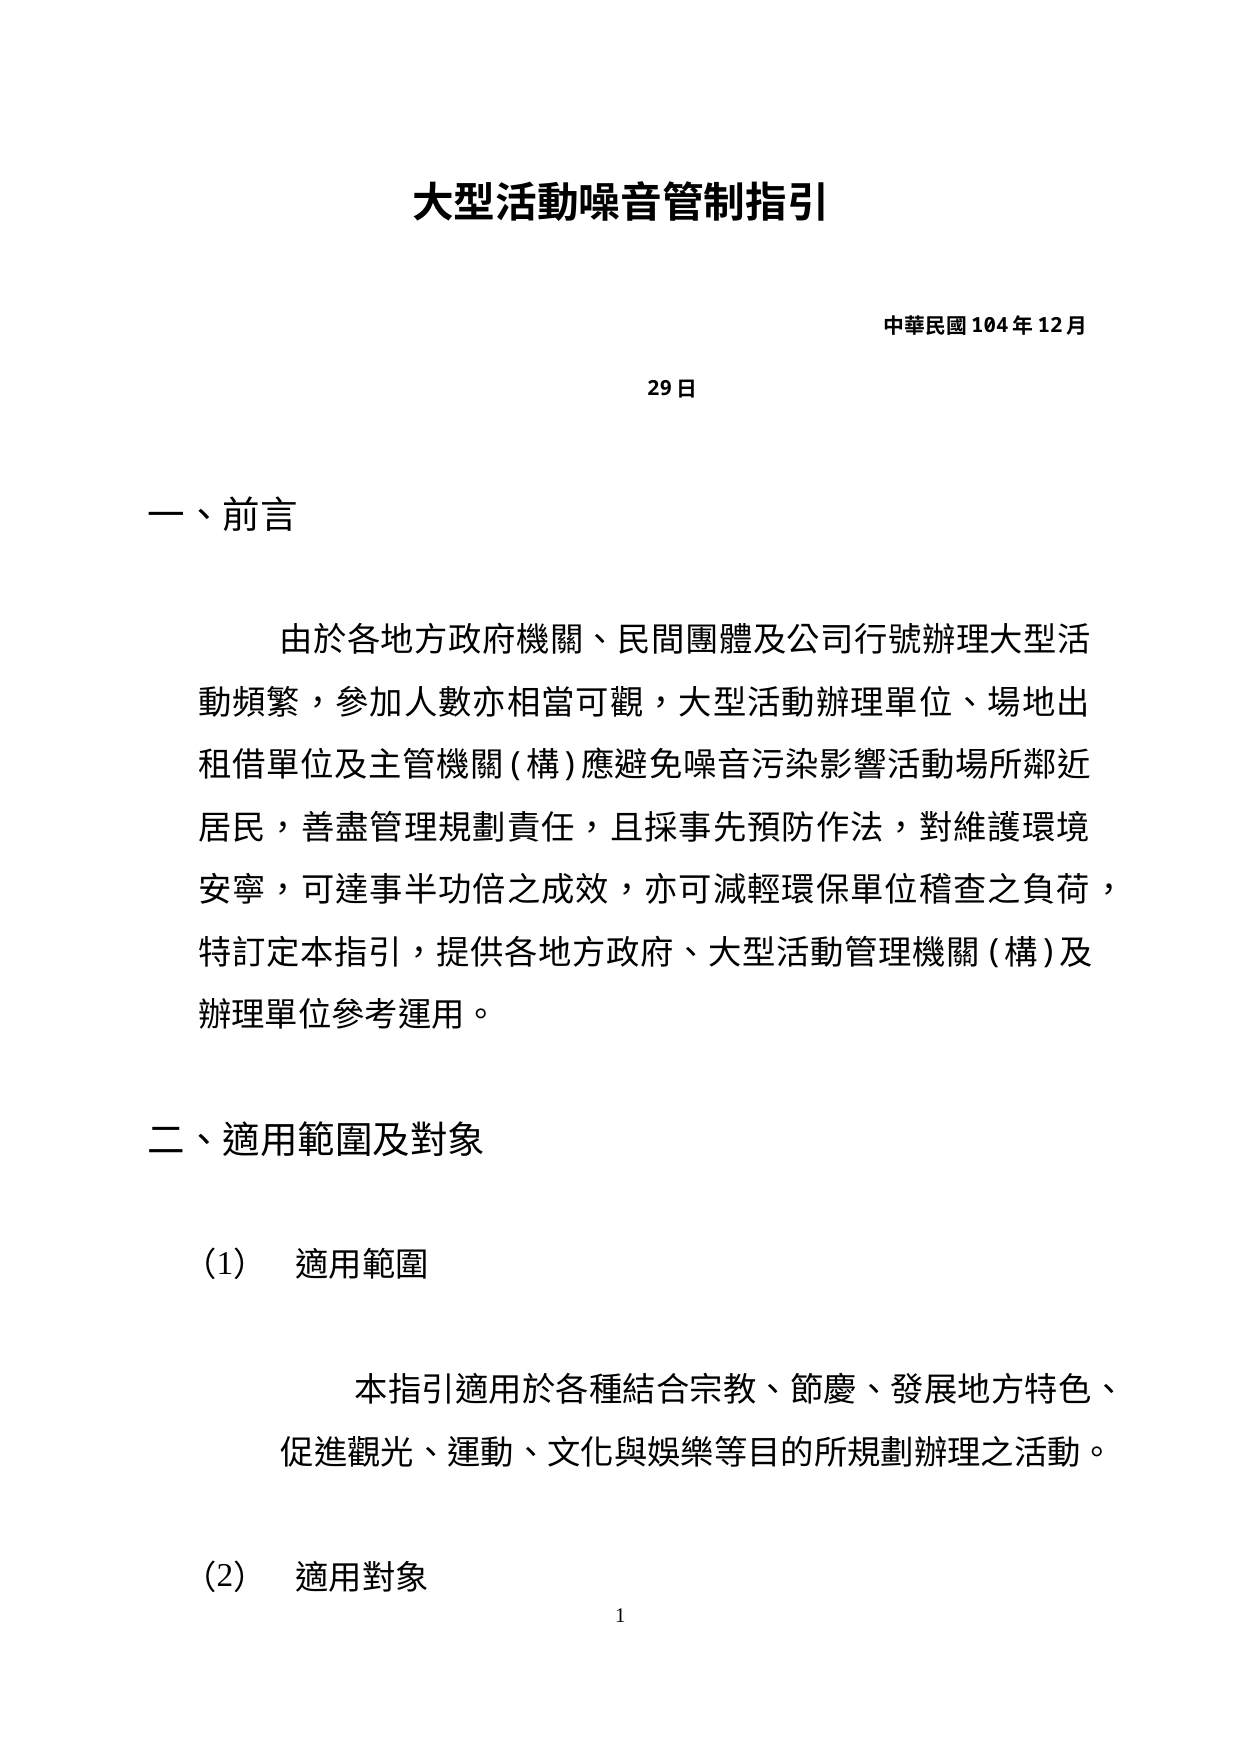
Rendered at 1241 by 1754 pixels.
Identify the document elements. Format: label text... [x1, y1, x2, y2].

text 一、前言 [148, 471, 1092, 533]
text 本指引適用於各種結合宗教、節慶、發展地方特色、促進觀光、運動、文化與娛樂等目的所規劃辦理之活動。 [281, 1346, 1092, 1471]
list 適用範圍 [183, 1221, 1092, 1283]
text 二、適用範圍及對象 [148, 1096, 1092, 1158]
text 中華民國104年12月29日 [251, 283, 1092, 408]
text 由於各地方政府機關、民間團體及公司行號辦理大型活動頻繁，參加人數亦相當可觀，大型活動辦理單位、場地出租借單位及主管機關(構)應避免噪音污染影響活動場所鄰近居民，善盡管理規劃責任，且採事先預防作法，對維護環境安寧，可達事半功倍之成效，亦可減輕環保單位稽查之負荷，特訂定本指引，提供各地方政府、大型活動管理機關(構)及辦理單位參考運用。 [198, 596, 1092, 1033]
text 大型活動噪音管制指引 [148, 158, 1092, 221]
list 適用對象 [183, 1533, 1092, 1596]
